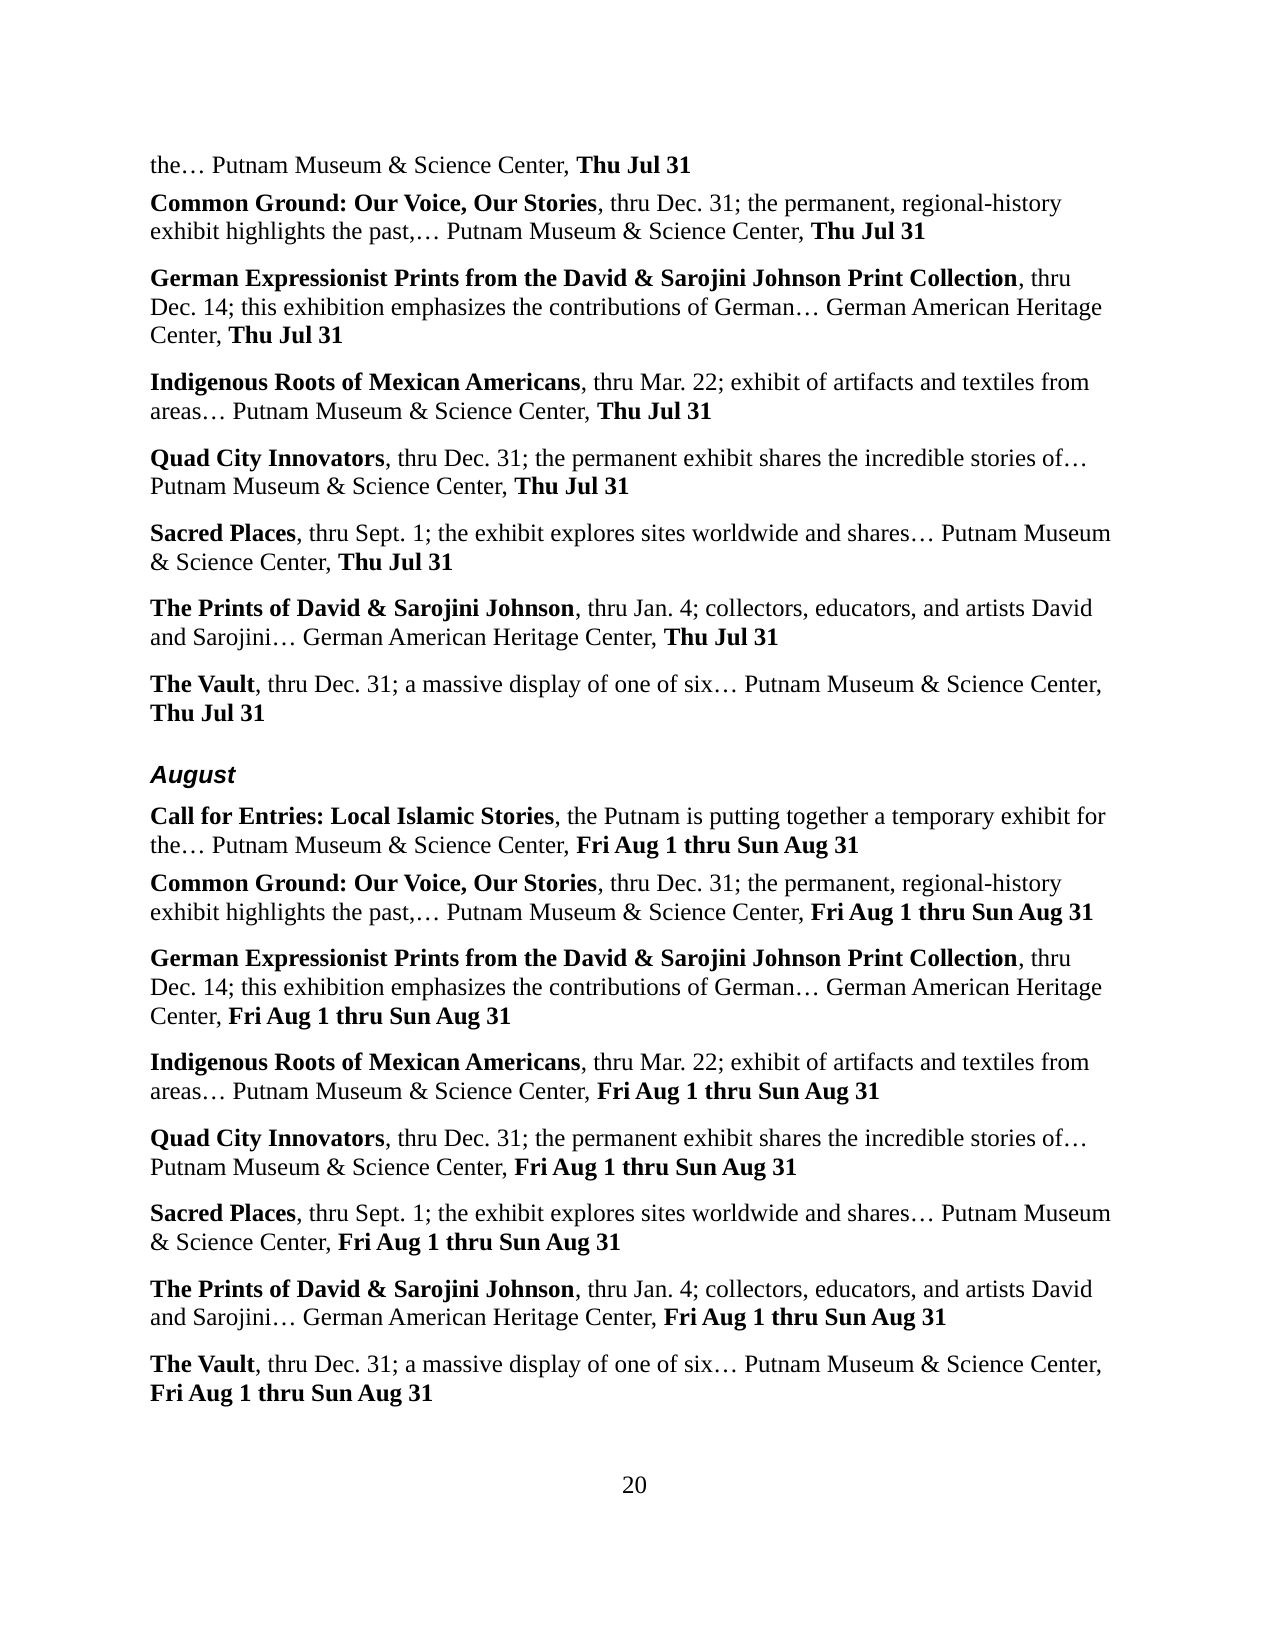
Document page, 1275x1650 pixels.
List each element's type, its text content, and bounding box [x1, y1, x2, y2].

text Common Ground: Our Voice, Our Stories, thru Dec. 31; the permanent, regional-history exhibit highlights the past,… Putnam Museum & Science Center, Fri Aug 1 thru Sun Aug 31 [150, 868, 1125, 925]
text Sacred Places, thru Sept. 1; the exhibit explores sites worldwide and shares… Putnam Museum & Science Center, Thu Jul 31 [150, 518, 1125, 576]
text the… Putnam Museum & Science Center, Thu Jul 31 [150, 150, 1125, 179]
text Sacred Places, thru Sept. 1; the exhibit explores sites worldwide and shares… Putnam Museum & Science Center, Fri Aug 1 thru Sun Aug 31 [150, 1198, 1125, 1256]
text Indigenous Roots of Mexican Americans, thru Mar. 22; exhibit of artifacts and textiles from areas… Putnam Museum & Science Center, Thu Jul 31 [150, 367, 1125, 425]
text Call for Entries: Local Islamic Stories, the Putnam is putting together a temporary exhibit for the… Putnam Museum & Science Center, Fri Aug 1 thru Sun Aug 31 [150, 801, 1125, 859]
text Quad City Innovators, thru Dec. 31; the permanent exhibit shares the incredible stories of… Putnam Museum & Science Center, Thu Jul 31 [150, 443, 1125, 500]
text German Expressionist Prints from the David & Sarojini Johnson Print Collection, thru Dec. 14; this exhibition emphasizes the contributions of German… German American Heritage Center, Thu Jul 31 [150, 263, 1125, 349]
text Indigenous Roots of Mexican Americans, thru Mar. 22; exhibit of artifacts and textiles from areas… Putnam Museum & Science Center, Fri Aug 1 thru Sun Aug 31 [150, 1047, 1125, 1105]
text Common Ground: Our Voice, Our Stories, thru Dec. 31; the permanent, regional-history exhibit highlights the past,… Putnam Museum & Science Center, Thu Jul 31 [150, 188, 1125, 245]
text The Prints of David & Sarojini Johnson, thru Jan. 4; collectors, educators, and artists David and Sarojini… German American Heritage Center, Fri Aug 1 thru Sun Aug 31 [150, 1274, 1125, 1331]
subtitle August [150, 760, 1125, 789]
text The Vault, thru Dec. 31; a massive display of one of six… Putnam Museum & Science Center, Fri Aug 1 thru Sun Aug 31 [150, 1349, 1125, 1407]
text The Vault, thru Dec. 31; a massive display of one of six… Putnam Museum & Science Center, Thu Jul 31 [150, 669, 1125, 726]
text The Prints of David & Sarojini Johnson, thru Jan. 4; collectors, educators, and artists David and Sarojini… German American Heritage Center, Thu Jul 31 [150, 593, 1125, 651]
text German Expressionist Prints from the David & Sarojini Johnson Print Collection, thru Dec. 14; this exhibition emphasizes the contributions of German… German American Heritage Center, Fri Aug 1 thru Sun Aug 31 [150, 943, 1125, 1029]
text Quad City Innovators, thru Dec. 31; the permanent exhibit shares the incredible stories of… Putnam Museum & Science Center, Fri Aug 1 thru Sun Aug 31 [150, 1123, 1125, 1180]
